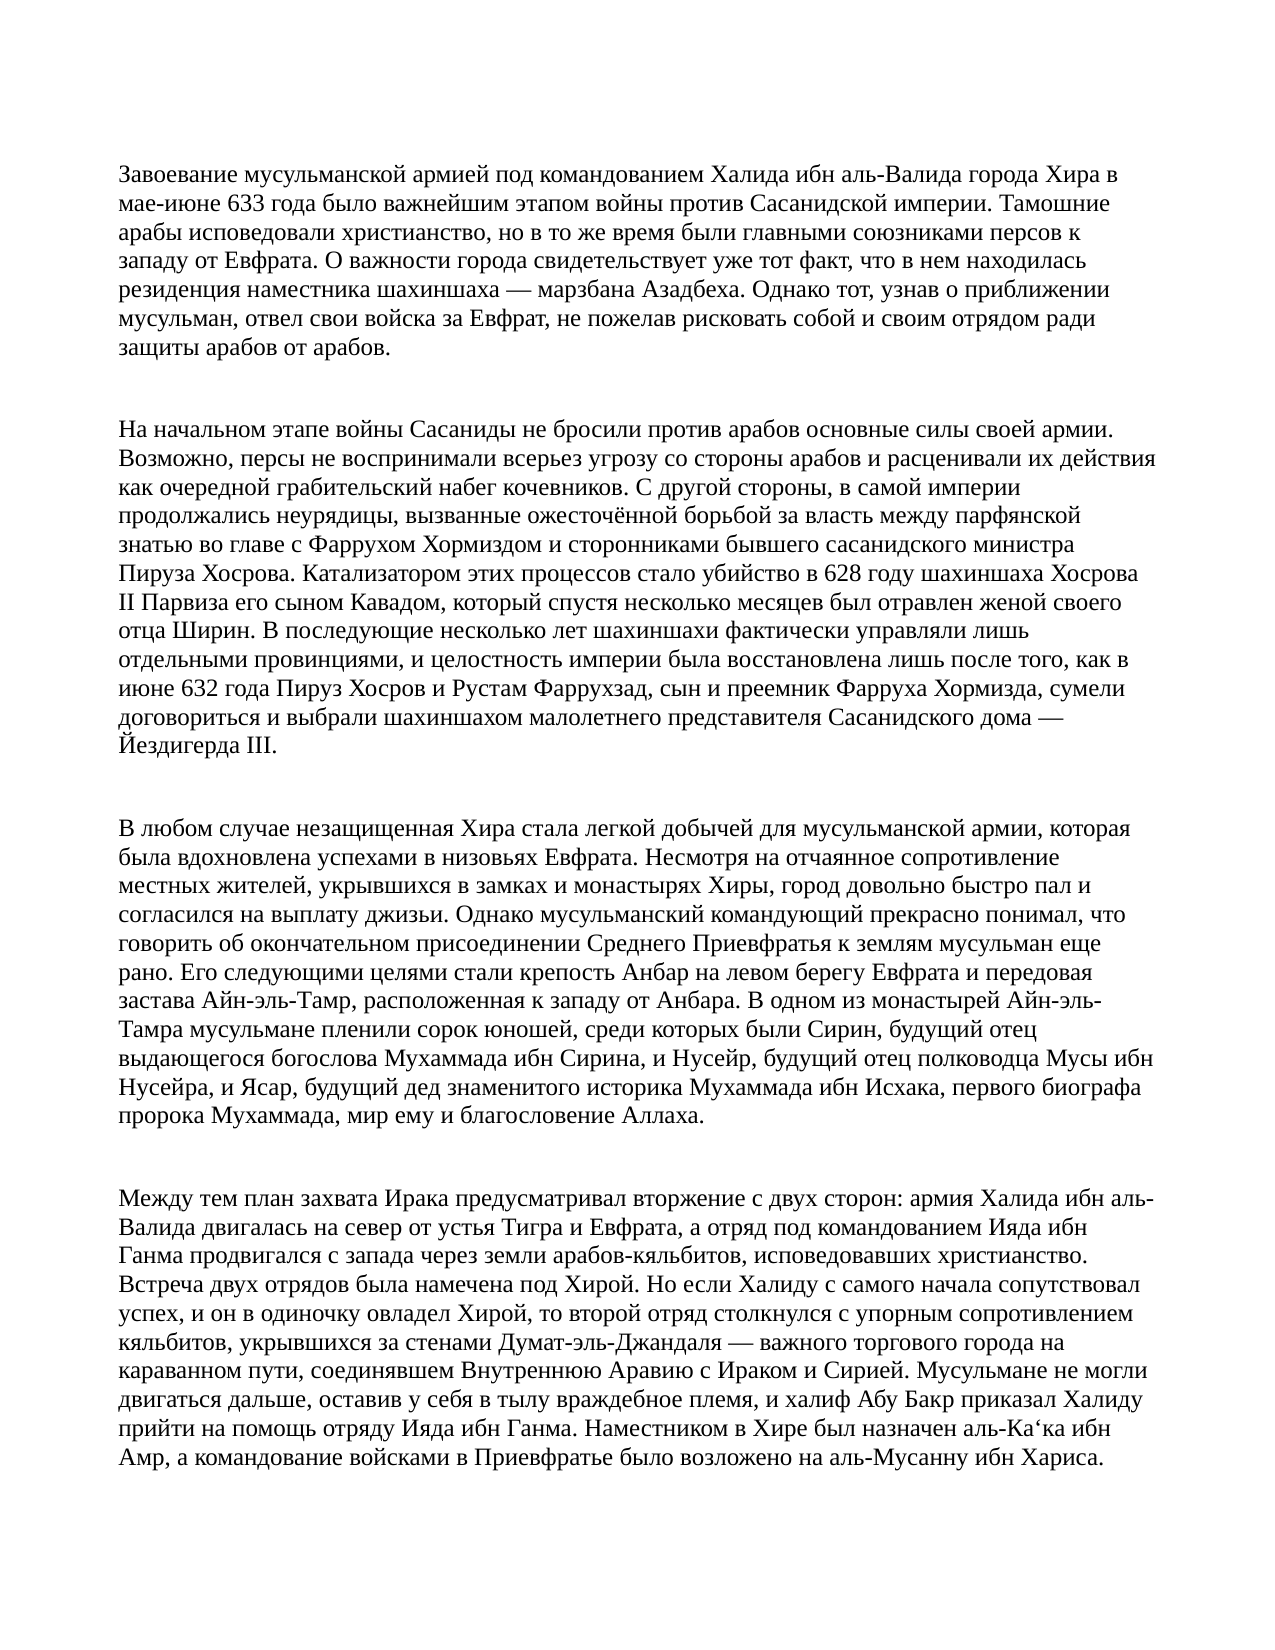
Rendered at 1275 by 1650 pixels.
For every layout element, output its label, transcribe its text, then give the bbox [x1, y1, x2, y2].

text На начальном этапе войны Сасаниды не бросили против арабов основные силы своей армии. Возможно, персы не воспринимали всерьез угрозу со стороны арабов и расценивали их действия как очередной грабительский набег кочевников. С другой стороны, в самой империи продолжались неурядицы, вызванные ожесточённой борьбой за власть между парфянской знатью во главе с Фаррухом Хормиздом и сторонниками бывшего сасанидского министра Пируза Хосрова. Катализатором этих процессов стало убийство в 628 году шахиншаха Хосрова II Парвиза его сыном Кавадом, который спустя несколько месяцев был отравлен женой своего отца Ширин. В последующие несколько лет шахиншахи фактически управляли лишь отдельными провинциями, и целостность империи была восстановлена лишь после того, как в июне 632 года Пируз Хосров и Рустам Фаррухзад, сын и преемник Фарруха Хормизда, сумели договориться и выбрали шахиншахом малолетнего представителя Сасанидского дома — Йездигерда III. [118, 414, 1157, 759]
text В любом случае незащищенная Хира стала легкой добычей для мусульманской армии, которая была вдохновлена успехами в низовьях Евфрата. Несмотря на отчаянное сопротивление местных жителей, укрывшихся в замках и монастырях Хиры, город довольно быстро пал и согласился на выплату джизьи. Однако мусульманский командующий прекрасно понимал, что говорить об окончательном присоединении Среднего Приевфратья к землям мусульман еще рано. Его следующими целями стали крепость Анбар на левом берегу Евфрата и передовая застава Айн-эль-Тамр, расположенная к западу от Анбара. В одном из монастырей Айн-эль-Тамра мусульмане пленили сорок юношей, среди которых были Сирин, будущий отец выдающегося богослова Мухаммада ибн Сирина, и Нусейр, будущий отец полководца Мусы ибн Нусейра, и Ясар, будущий дед знаменитого историка Мухаммада ибн Исхака, первого биографа пророка Мухаммада, мир ему и благословение Аллаха. [118, 813, 1157, 1129]
text Завоевание мусульманской армией под командованием Халида ибн аль-Валида города Хира в мае-июне 633 года было важнейшим этапом войны против Сасанидской империи. Тамошние арабы исповедовали христианство, но в то же время были главными союзниками персов к западу от Евфрата. О важности города свидетельствует уже тот факт, что в нем находилась резиденция наместника шахиншаха — марзбана Азадбеха. Однако тот, узнав о приближении мусульман, отвел свои войска за Евфрат, не пожелав рисковать собой и своим отрядом ради защиты арабов от арабов. [118, 159, 1157, 361]
text Между тем план захвата Ирака предусматривал вторжение с двух сторон: армия Халида ибн аль-Валида двигалась на север от устья Тигра и Евфрата, а отряд под командованием Ияда ибн Ганма продвигался с запада через земли арабов-кяльбитов, исповедовавших христианство. Встреча двух отрядов была намечена под Хирой. Но если Халиду с самого начала сопутствовал успех, и он в одиночку овладел Хирой, то второй отряд столкнулся с упорным сопротивлением кяльбитов, укрывшихся за стенами Думат-эль-Джандаля — важного торгового города на караванном пути, соединявшем Внутреннюю Аравию с Ираком и Сирией. Мусульмане не могли двигаться дальше, оставив у себя в тылу враждебное племя, и халиф Абу Бакр приказал Халиду прийти на помощь отряду Ияда ибн Ганма. Наместником в Хире был назначен аль-Ка‘ка ибн Амр, а командование войсками в Приевфратье было возложено на аль-Мусанну ибн Хариса. [118, 1183, 1157, 1471]
